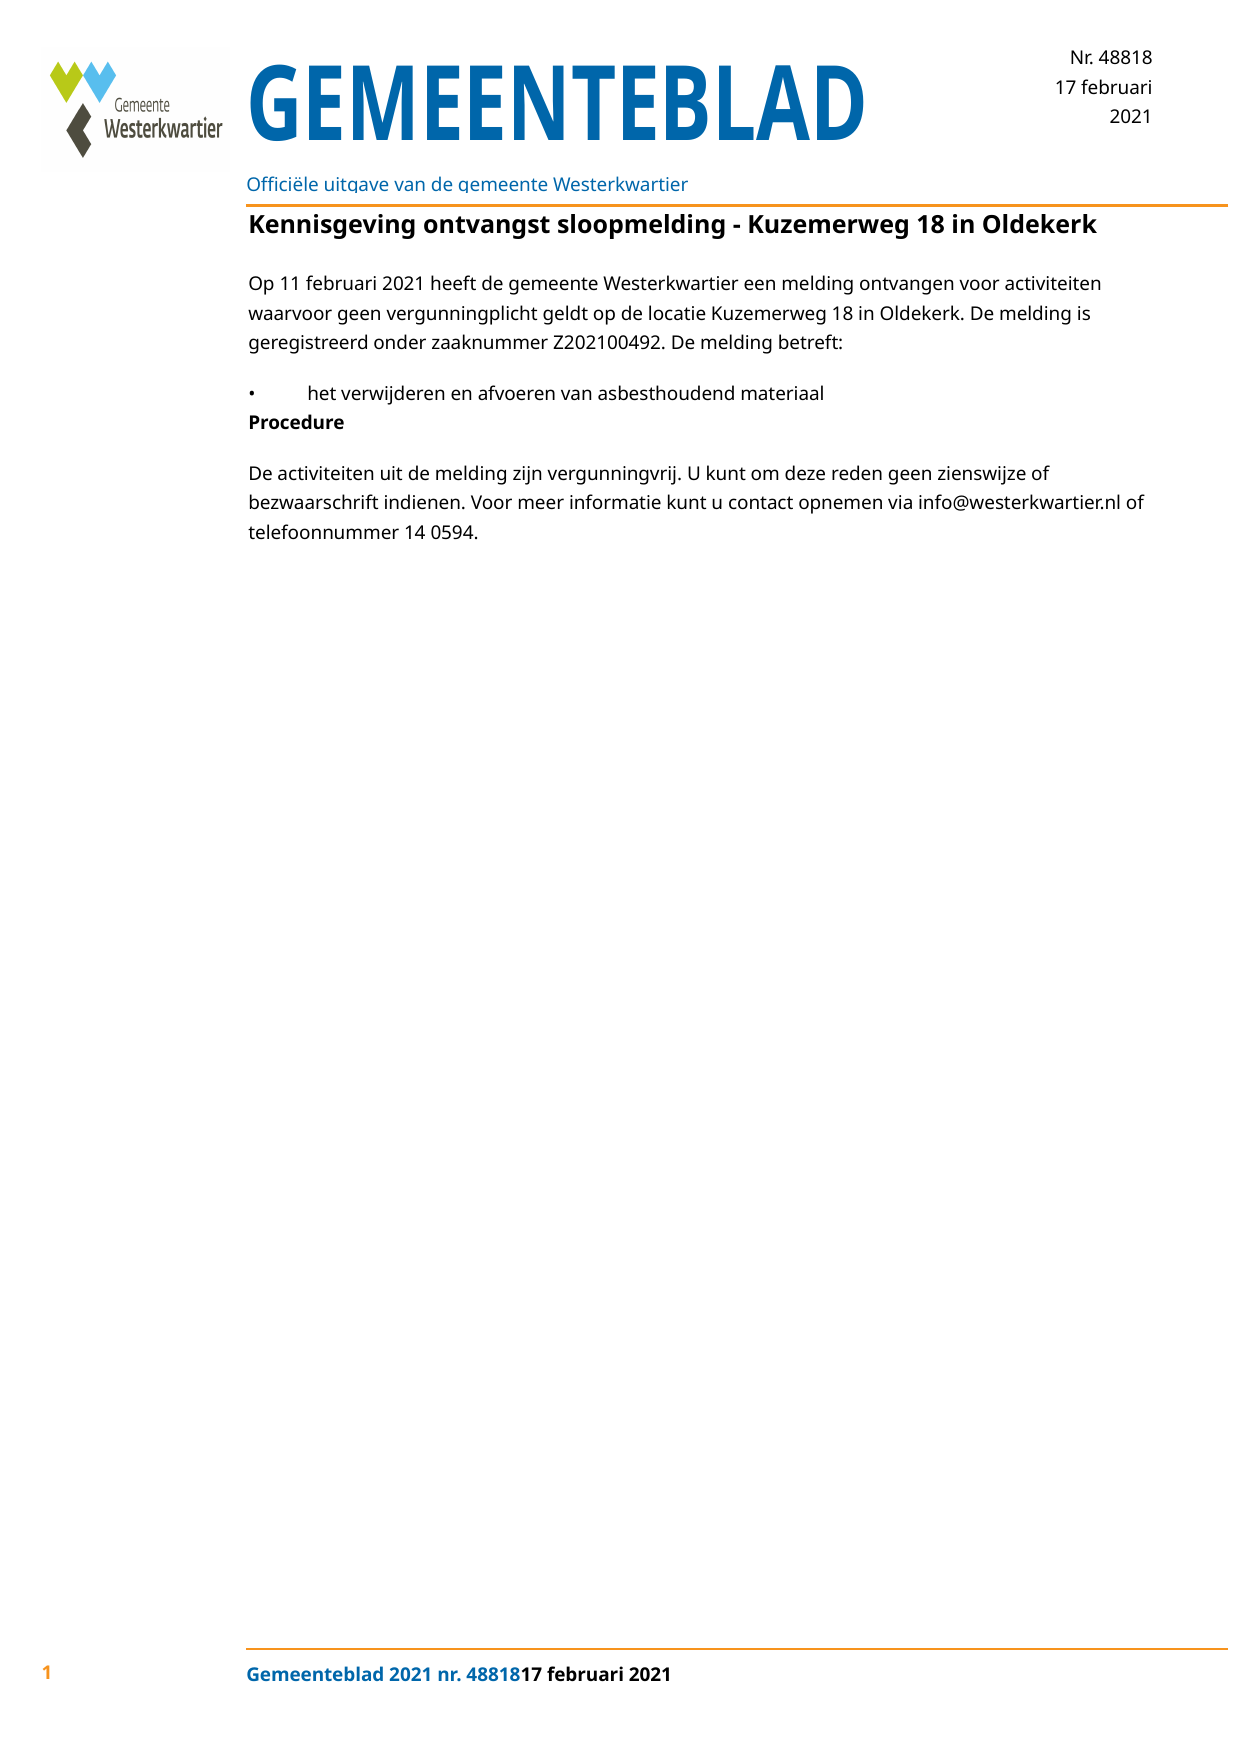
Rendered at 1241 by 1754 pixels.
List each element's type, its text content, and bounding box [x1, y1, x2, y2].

text De activiteiten uit de melding zijn vergunningvrij. U kunt om deze reden geen zienswijze of bezwaarschrift indienen. Voor meer informatie kunt u contact opnemen via info@westerkwartier.nl of telefoonnummer 14 0594. [248, 460, 1152, 545]
text Kennisgeving ontvangst sloopmelding - Kuzemerweg 18 in Oldekerk [248, 207, 1152, 241]
text Procedure [248, 409, 1152, 435]
picture [41, 47, 231, 172]
list het verwijderen en afvoeren van asbesthoudend materiaal [248, 380, 1152, 406]
text Op 11 februari 2021 heeft de gemeente Westerkwartier een melding ontvangen voor activiteiten waarvoor geen vergunningplicht geldt op de locatie Kuzemerweg 18 in Oldekerk. De melding is geregistreerd onder zaaknummer Z202100492. De melding betreft: [248, 270, 1152, 355]
